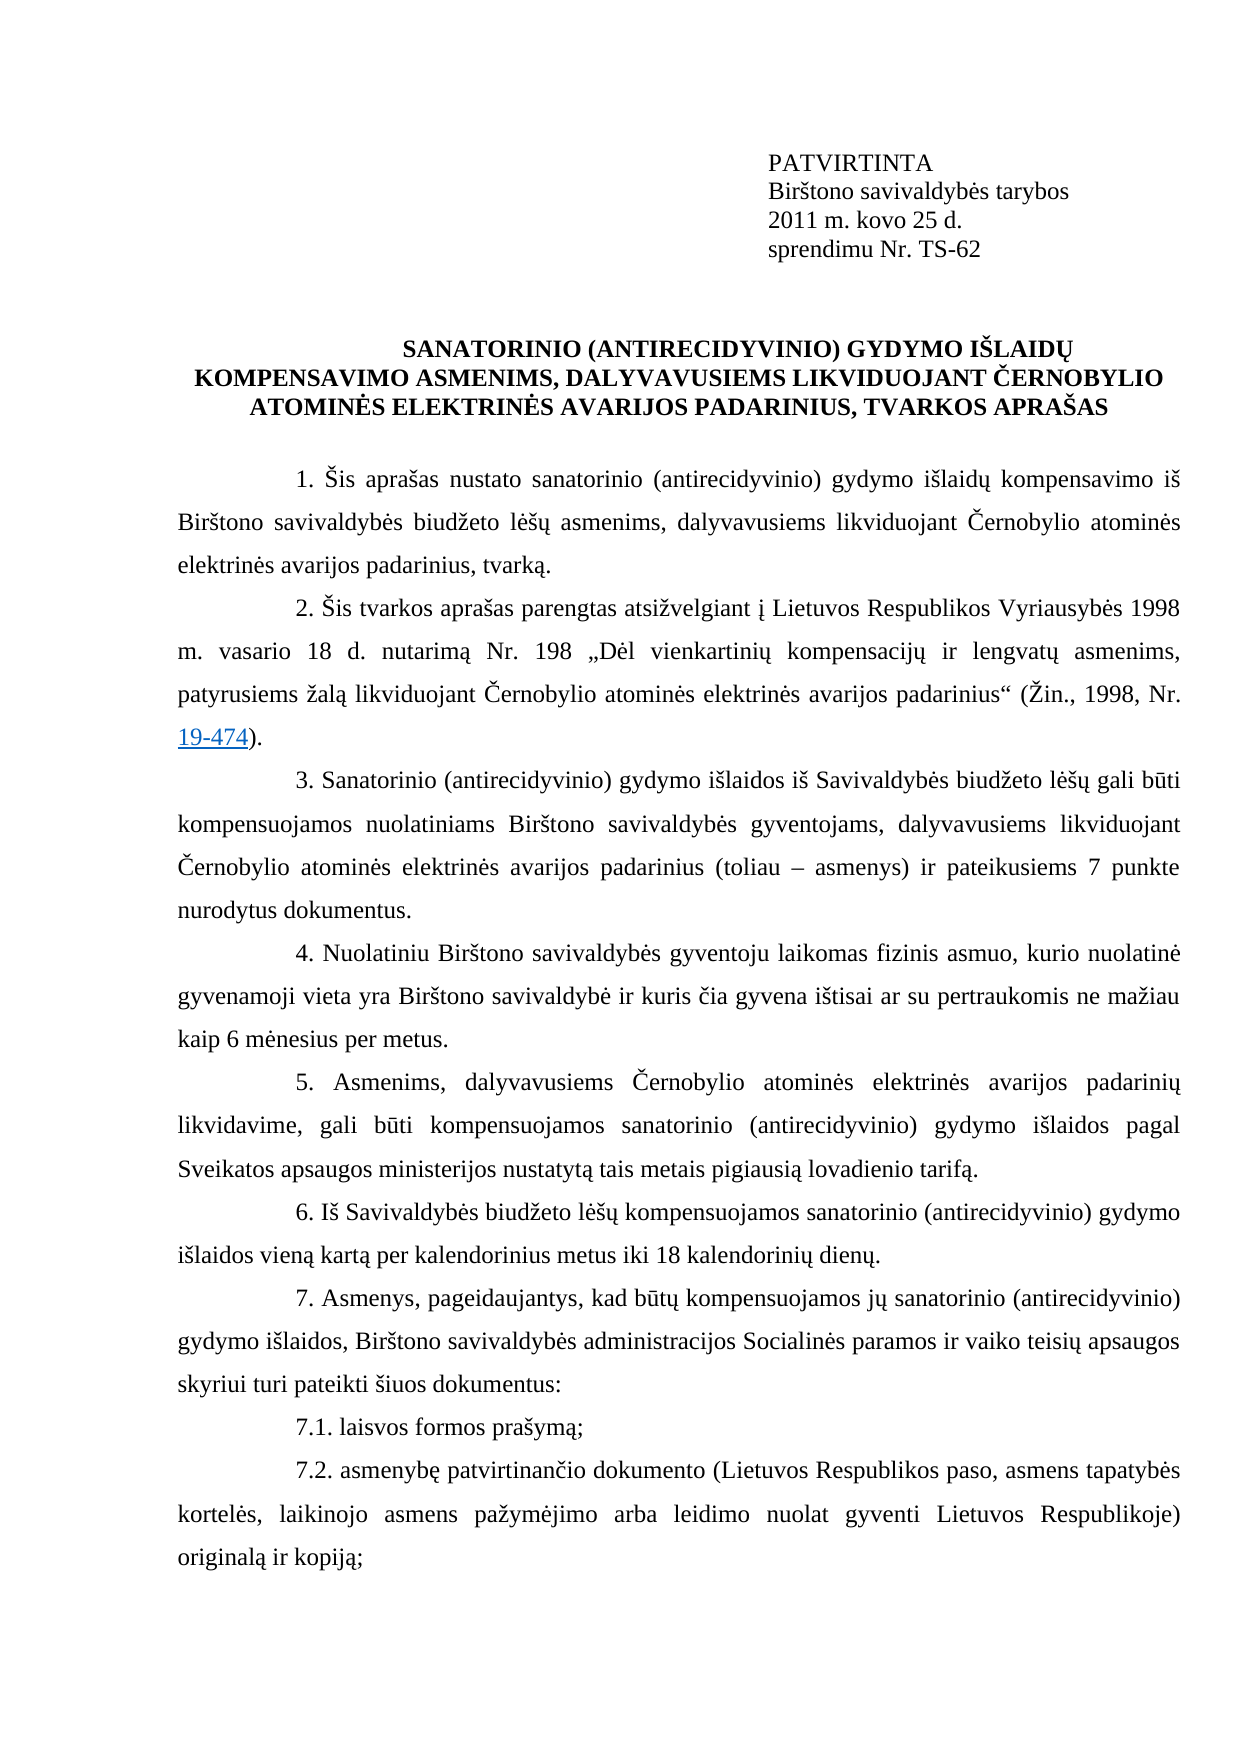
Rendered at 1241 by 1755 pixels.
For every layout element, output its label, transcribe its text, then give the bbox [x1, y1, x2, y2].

text PATVIRTINTA [768, 148, 1181, 176]
text 6. Iš Savivaldybės biudžeto lėšų kompensuojamos sanatorinio (antirecidyvinio) gydymo išlaidos vieną kartą per kalendorinius metus iki 18 kalendorinių dienų. [177, 1197, 1181, 1269]
text 1. Šis aprašas nustato sanatorinio (antirecidyvinio) gydymo išlaidų kompensavimo iš Birštono savivaldybės biudžeto lėšų asmenims, dalyvavusiems likviduojant Černobylio atominės elektrinės avarijos padarinius, tvarką. [177, 464, 1181, 579]
text 4. Nuolatiniu Birštono savivaldybės gyventoju laikomas fizinis asmuo, kurio nuolatinė gyvenamoji vieta yra Birštono savivaldybė ir kuris čia gyvena ištisai ar su pertraukomis ne mažiau kaip 6 mėnesius per metus. [177, 938, 1181, 1053]
text 7. Asmenys, pageidaujantys, kad būtų kompensuojamos jų sanatorinio (antirecidyvinio) gydymo išlaidos, Birštono savivaldybės administracijos Socialinės paramos ir vaiko teisių apsaugos skyriui turi pateikti šiuos dokumentus: [177, 1283, 1181, 1398]
text 2. Šis tvarkos aprašas parengtas atsižvelgiant į Lietuvos Respublikos Vyriausybės 1998 m. vasario 18 d. nutarimą Nr. 198 „Dėl vienkartinių kompensacijų ir lengvatų asmenims, patyrusiems žalą likviduojant Černobylio atominės elektrinės avarijos padarinius“ (Žin., 1998, Nr. 19-474). [177, 593, 1181, 751]
text Birštono savivaldybės tarybos [768, 176, 1181, 205]
text 5. Asmenims, dalyvavusiems Černobylio atominės elektrinės avarijos padarinių likvidavime, gali būti kompensuojamos sanatorinio (antirecidyvinio) gydymo išlaidos pagal Sveikatos apsaugos ministerijos nustatytą tais metais pigiausią lovadienio tarifą. [177, 1067, 1181, 1182]
text SANATORINIO (ANTIRECIDYVINIO) GYDYMO IŠLAIDŲ KOMPENSAVIMO ASMENIMS, DALYVAVUSIEMS LIKVIDUOJANT ČERNOBYLIO ATOMINĖS ELEKTRINĖS AVARIJOS PADARINIUS, TVARKOS APRAŠAS [177, 334, 1181, 421]
text 3. Sanatorinio (antirecidyvinio) gydymo išlaidos iš Savivaldybės biudžeto lėšų gali būti kompensuojamos nuolatiniams Birštono savivaldybės gyventojams, dalyvavusiems likviduojant Černobylio atominės elektrinės avarijos padarinius (toliau – asmenys) ir pateikusiems 7 punkte nurodytus dokumentus. [177, 766, 1181, 924]
text sprendimu Nr. TS-62 [768, 234, 1181, 263]
text 2011 m. kovo 25 d. [768, 205, 1181, 234]
text 7.2. asmenybę patvirtinančio dokumento (Lietuvos Respublikos paso, asmens tapatybės kortelės, laikinojo asmens pažymėjimo arba leidimo nuolat gyventi Lietuvos Respublikoje) originalą ir kopiją; [177, 1456, 1181, 1571]
text 7.1. laisvos formos prašymą; [177, 1412, 1181, 1441]
